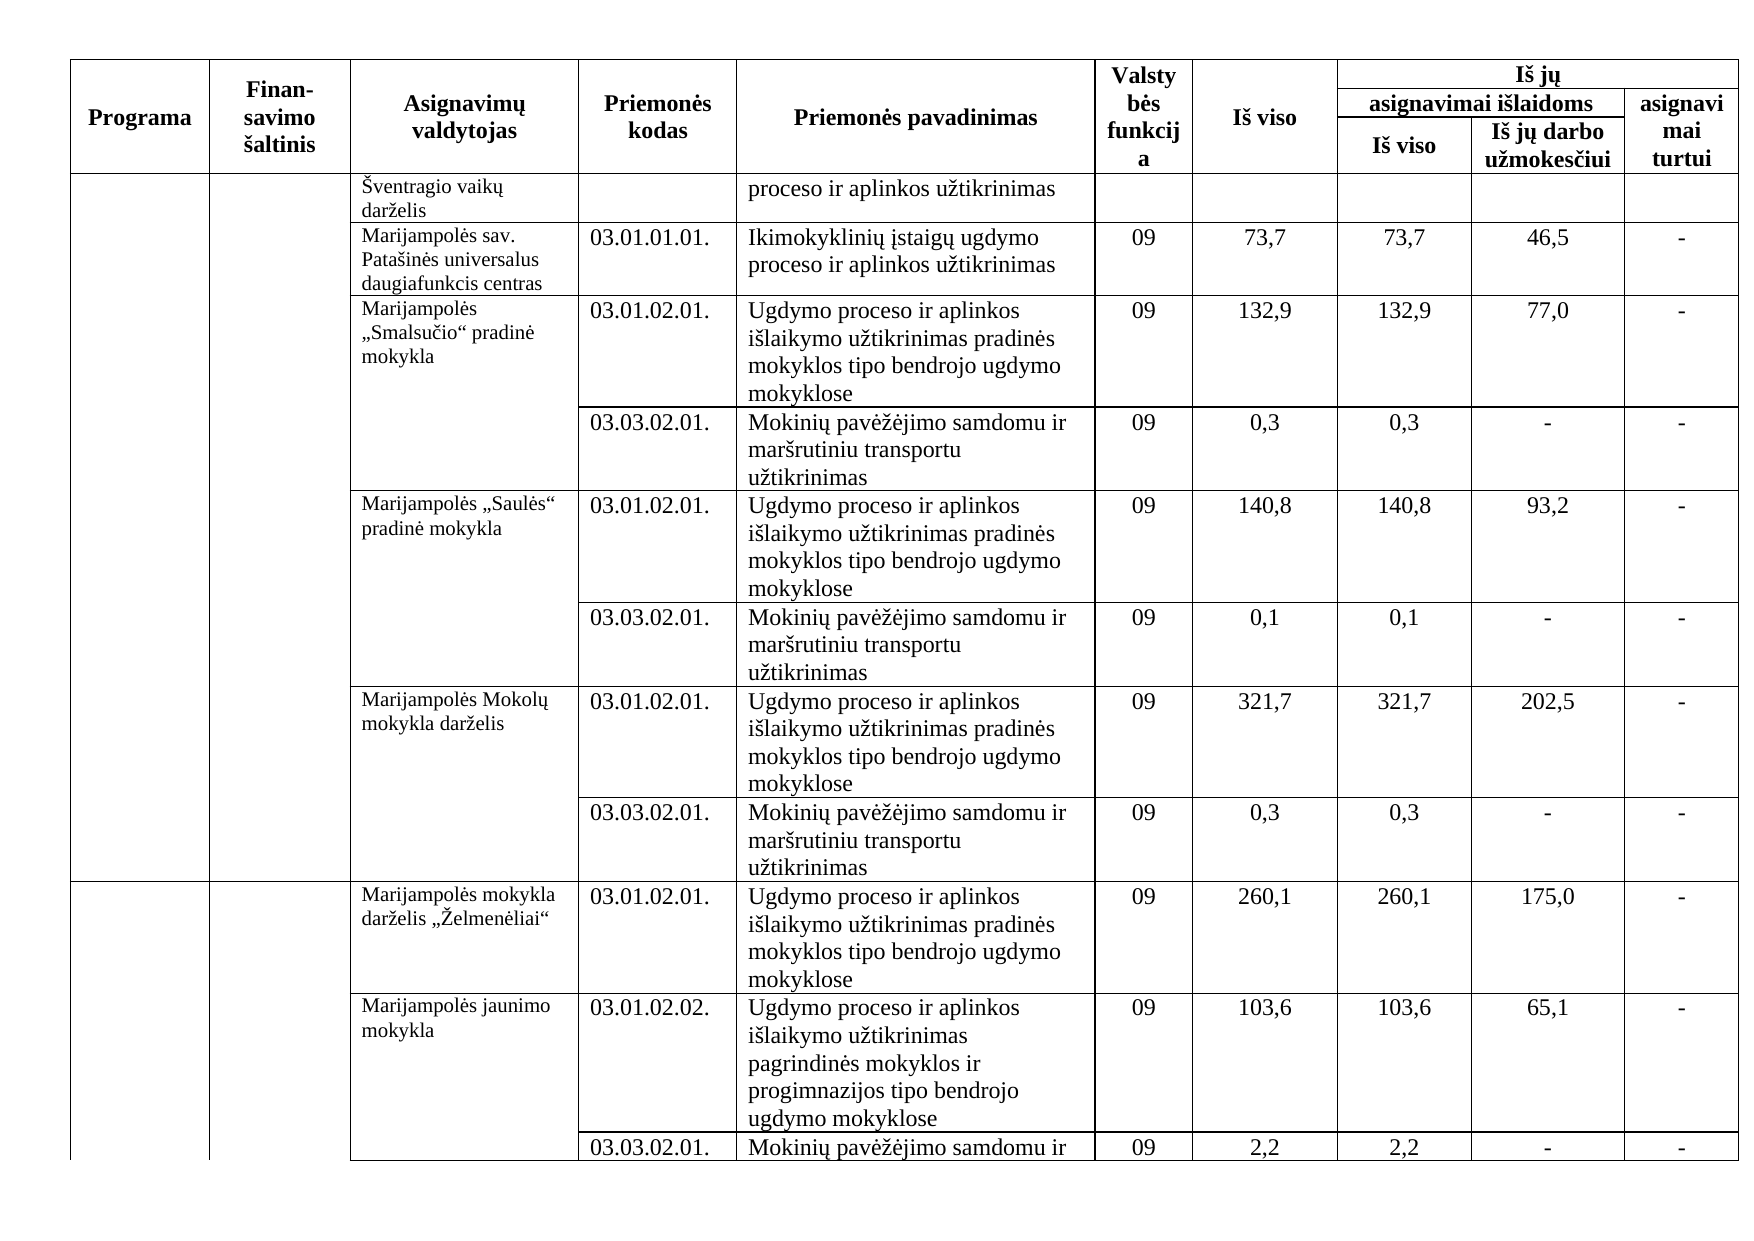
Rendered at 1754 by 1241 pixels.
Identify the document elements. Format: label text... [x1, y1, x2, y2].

table_cell 03.01.02.02. [579, 994, 736, 1131]
table_cell 09 [1096, 994, 1192, 1131]
table_cell [351, 1131, 578, 1160]
table_cell Mokinių pavėžėjimo samdomu ir maršrutiniu transportu užtikrinimas [737, 798, 1094, 881]
table_cell - [1625, 882, 1738, 992]
table_cell [210, 797, 350, 881]
table_cell [1096, 174, 1192, 222]
table_cell [71, 295, 209, 406]
table_cell Šventragio vaikų darželis [351, 174, 578, 222]
table_cell Mokinių pavėžėjimo samdomu ir maršrutiniu transportu užtikrinimas [737, 408, 1094, 490]
table_cell 09 [1096, 798, 1192, 881]
table_cell Iš jų darbo užmokesčiui [1472, 118, 1624, 173]
table_cell Ugdymo proceso ir aplinkos išlaikymo užtikrinimas pradinės mokyklos tipo bendrojo ugdymo mokyklose [737, 491, 1094, 602]
table_cell [71, 406, 209, 490]
table_cell 140,8 [1338, 491, 1471, 602]
table_cell [71, 797, 209, 881]
table_cell 321,7 [1338, 687, 1471, 797]
table_cell 140,8 [1193, 491, 1337, 602]
table_cell [71, 993, 209, 1131]
table_header Programa [71, 60, 209, 173]
table_header Asignavimų valdytojas [351, 60, 578, 173]
table_cell Ugdymo proceso ir aplinkos išlaikymo užtikrinimas pradinės mokyklos tipo bendrojo ugdymo mokyklose [737, 687, 1094, 797]
table_cell [1193, 174, 1337, 222]
table_cell Ikimokyklinių įstaigų ugdymo proceso ir aplinkos užtikrinimas [737, 223, 1094, 295]
table_cell 09 [1096, 1133, 1192, 1160]
table_cell [210, 1131, 350, 1160]
table_cell [71, 1131, 209, 1160]
table_cell [351, 602, 578, 686]
table_cell asignavimai išlaidoms [1338, 89, 1624, 116]
table_cell 03.01.02.01. [579, 687, 736, 797]
table_header Priemonės pavadinimas [737, 60, 1094, 173]
table_cell 03.03.02.01. [579, 603, 736, 686]
table_cell [210, 490, 350, 602]
table_cell [71, 602, 209, 686]
table_cell [210, 222, 350, 295]
table_cell [1338, 174, 1471, 222]
table_cell - [1625, 603, 1738, 686]
table_cell [210, 602, 350, 686]
table_cell 0,3 [1338, 408, 1471, 490]
table_cell - [1625, 798, 1738, 881]
table_cell [210, 882, 350, 992]
table_cell [579, 174, 736, 222]
table_cell 73,7 [1193, 223, 1337, 295]
table_cell [1472, 174, 1624, 222]
table_cell 202,5 [1472, 687, 1624, 797]
table_header Valstybės funkcija [1096, 60, 1192, 173]
table_header Iš viso [1193, 60, 1337, 173]
table_cell 103,6 [1338, 994, 1471, 1131]
table_cell 2,2 [1193, 1133, 1337, 1160]
table_cell 93,2 [1472, 491, 1624, 602]
table_cell - [1625, 296, 1738, 406]
table_cell - [1625, 491, 1738, 602]
table_cell asignavimai turtui įsigyti [1625, 89, 1738, 173]
table_cell 09 [1096, 882, 1192, 992]
table_cell - [1472, 798, 1624, 881]
table_cell [210, 993, 350, 1131]
table_cell Marijampolės sav. Patašinės universalus daugiafunkcis centras [351, 223, 578, 295]
table_cell 09 [1096, 603, 1192, 686]
table_cell - [1625, 1133, 1738, 1160]
table_cell [210, 295, 350, 406]
table_cell [71, 490, 209, 602]
table_cell [71, 222, 209, 295]
table_header Priemonės kodas [579, 60, 736, 173]
table_cell [351, 406, 578, 490]
table_cell 260,1 [1338, 882, 1471, 992]
table_cell Marijampolės mokykla darželis „Želmenėliai“ [351, 882, 578, 992]
table_cell 0,1 [1193, 603, 1337, 686]
table_cell 65,1 [1472, 994, 1624, 1131]
table_cell 03.01.02.01. [579, 882, 736, 992]
table_cell 03.01.02.01. [579, 296, 736, 406]
table_cell - [1625, 687, 1738, 797]
table_cell [210, 174, 350, 222]
table_cell [210, 686, 350, 797]
table_cell 46,5 [1472, 223, 1624, 295]
table_cell 77,0 [1472, 296, 1624, 406]
table_cell [351, 797, 578, 881]
table_cell [71, 686, 209, 797]
table_cell Iš viso [1338, 118, 1471, 173]
table_cell 03.03.02.01. [579, 1133, 736, 1160]
table_cell - [1472, 603, 1624, 686]
table_cell - [1625, 174, 1738, 222]
table_cell - [1625, 223, 1738, 295]
table_header Iš jų [1338, 60, 1738, 88]
table_cell - [1472, 1133, 1624, 1160]
table_cell 03.01.01.01. [579, 223, 736, 295]
table_cell Mokinių pavėžėjimo samdomu ir maršrutiniu transportu užtikrinimas [737, 603, 1094, 686]
table_cell 0,3 [1338, 798, 1471, 881]
table_cell 09 [1096, 296, 1192, 406]
table_cell Marijampolės „Saulės“ pradinė mokykla [351, 491, 578, 602]
table_cell 260,1 [1193, 882, 1337, 992]
table_cell 09 [1096, 687, 1192, 797]
table_cell 132,9 [1193, 296, 1337, 406]
table_cell [71, 174, 209, 222]
table_cell Ugdymo proceso ir aplinkos išlaikymo užtikrinimas pradinės mokyklos tipo bendrojo ugdymo mokyklose [737, 882, 1094, 992]
table_cell [71, 882, 209, 992]
table_cell [210, 406, 350, 490]
table_cell 175,0 [1472, 882, 1624, 992]
table_cell 0,1 [1338, 603, 1471, 686]
table_cell - [1472, 408, 1624, 490]
table_cell 132,9 [1338, 296, 1471, 406]
table_cell proceso ir aplinkos užtikrinimas [737, 174, 1094, 222]
table_cell Marijampolės jaunimo mokykla [351, 994, 578, 1131]
table_cell Mokinių pavėžėjimo samdomu ir [737, 1133, 1094, 1160]
table_cell - [1625, 408, 1738, 490]
table_cell Marijampolės „Smalsučio“ pradinė mokykla [351, 296, 578, 406]
table_cell 321,7 [1193, 687, 1337, 797]
table_header Finan-savimo šaltinis [210, 60, 350, 173]
table_cell 03.03.02.01. [579, 798, 736, 881]
table_cell 03.03.02.01. [579, 408, 736, 490]
table_cell 0,3 [1193, 408, 1337, 490]
table_cell 73,7 [1338, 223, 1471, 295]
table_cell 03.01.02.01. [579, 491, 736, 602]
table_cell Ugdymo proceso ir aplinkos išlaikymo užtikrinimas pagrindinės mokyklos ir progimnazijos tipo bendrojo ugdymo mokyklose [737, 994, 1094, 1131]
table_cell 0,3 [1193, 798, 1337, 881]
table_cell 09 [1096, 223, 1192, 295]
table_cell 2,2 [1338, 1133, 1471, 1160]
table_cell Ugdymo proceso ir aplinkos išlaikymo užtikrinimas pradinės mokyklos tipo bendrojo ugdymo mokyklose [737, 296, 1094, 406]
table_cell 09 [1096, 408, 1192, 490]
table_cell 103,6 [1193, 994, 1337, 1131]
table_cell - [1625, 994, 1738, 1131]
table_cell 09 [1096, 491, 1192, 602]
table_cell Marijampolės Mokolų mokykla darželis [351, 687, 578, 797]
